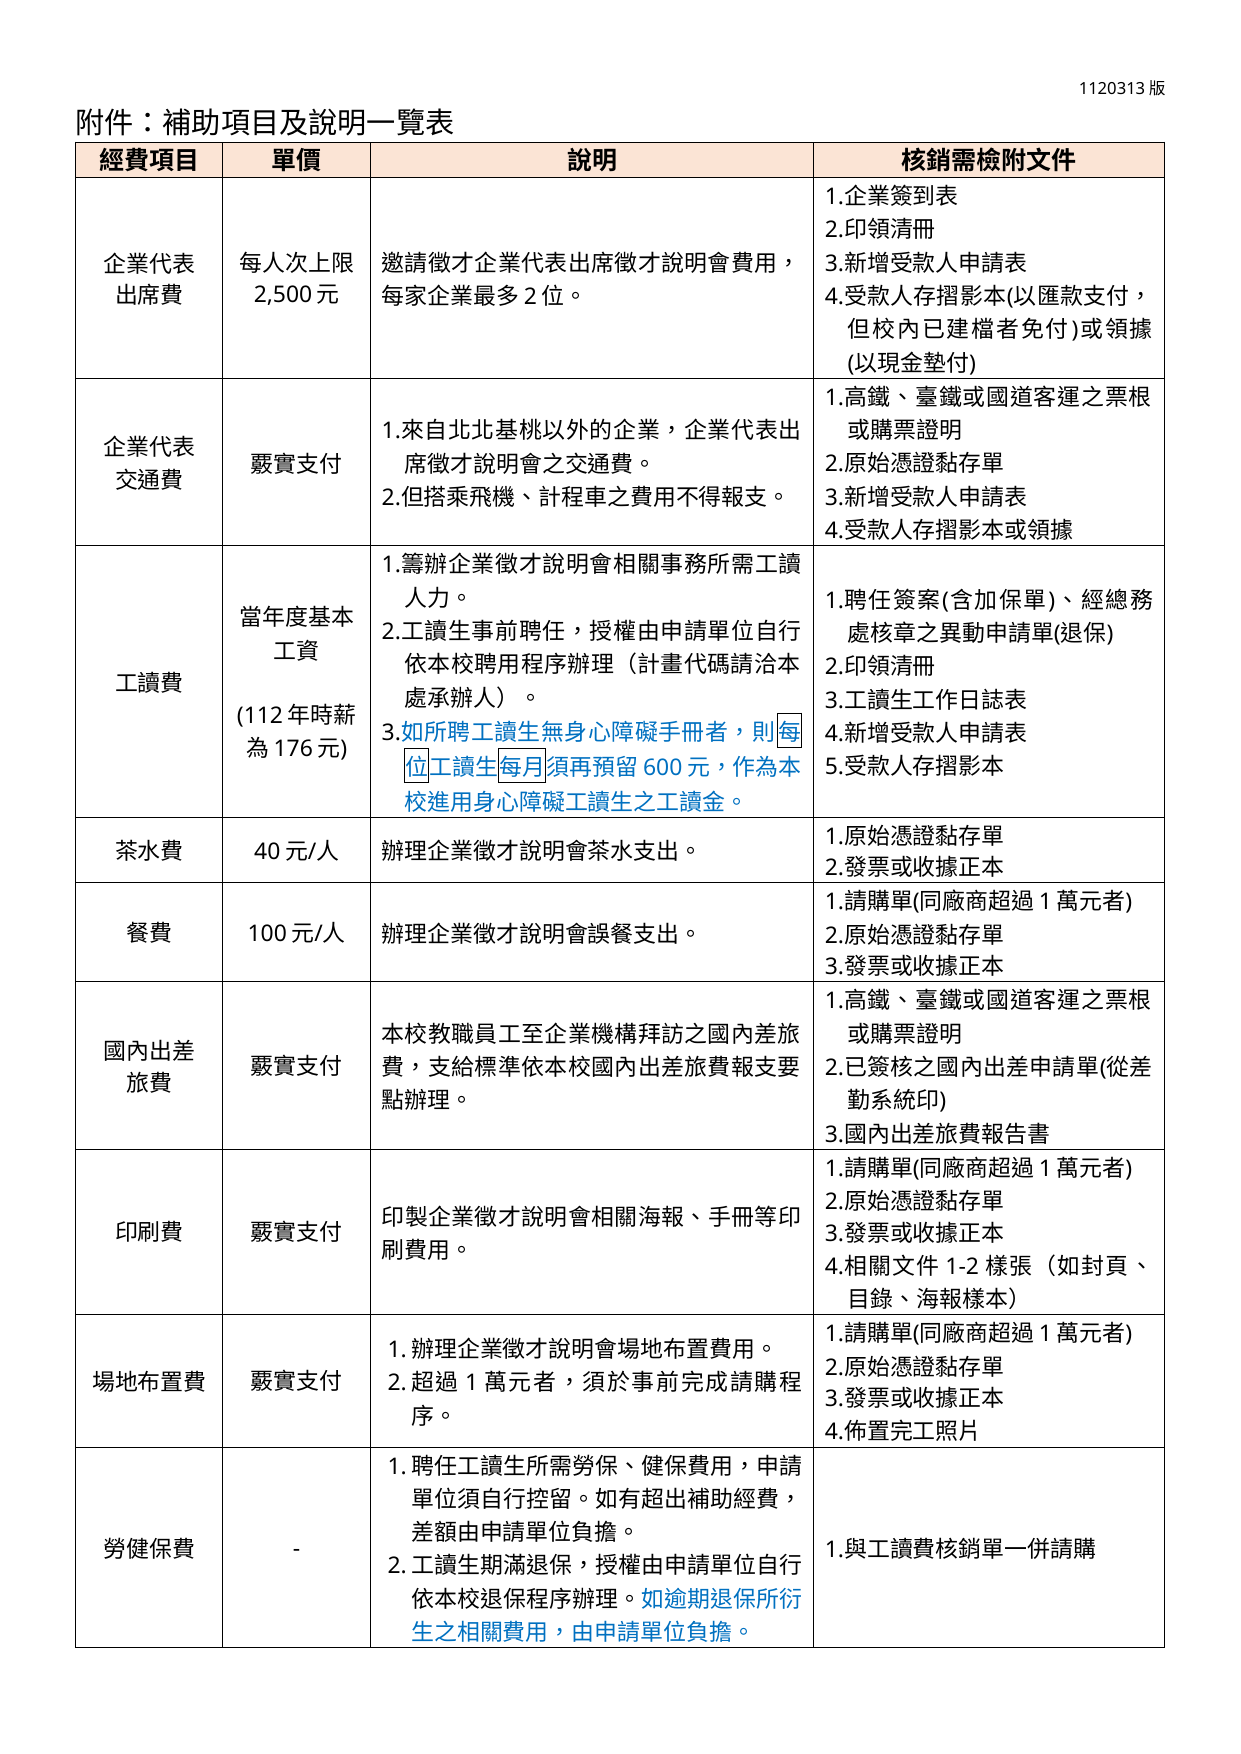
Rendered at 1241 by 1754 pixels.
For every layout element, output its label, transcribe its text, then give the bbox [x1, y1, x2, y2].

table_cell 辦理企業徵才說明會茶水支出。 [371, 818, 813, 882]
table_cell 高鐵、臺鐵或國道客運之票根或購票證明 原始憑證黏存單 新增受款人申請表 受款人存摺影本或領據 [814, 379, 1164, 545]
table_cell 請購單(同廠商超過1萬元者) 原始憑證黏存單 發票或收據正本 相關文件1-2樣張（如封頁、目錄、海報樣本） [814, 1150, 1164, 1314]
table_cell 覈實支付 [223, 982, 370, 1149]
table_header 核銷需檢附文件 [814, 143, 1164, 177]
table_cell 與工讀費核銷單一併請購 [814, 1448, 1164, 1647]
text 附件：補助項目及說明一覽表 [75, 99, 1165, 142]
table_cell 每人次上限2,500元 [223, 178, 370, 378]
table_cell 高鐵、臺鐵或國道客運之票根或購票證明 已簽核之國內出差申請單(從差勤系統印) 國內出差旅費報告書 [814, 982, 1164, 1149]
table_cell 企業簽到表 印領清冊 新增受款人申請表 受款人存摺影本(以匯款支付，但校內已建檔者免付)或領據(以現金墊付) [814, 178, 1164, 378]
table_cell 勞健保費 [76, 1448, 222, 1647]
table_cell 企業代表 交通費 [76, 379, 222, 545]
table_cell 40元/人 [223, 818, 370, 882]
table_cell 餐費 [76, 883, 222, 981]
table_cell 企業代表 出席費 [76, 178, 222, 378]
table_cell 籌辦企業徵才說明會相關事務所需工讀人力。 工讀生事前聘任，授權由申請單位自行依本校聘用程序辦理（計畫代碼請洽本處承辦人）。 如所聘工讀生無身心障礙手冊者，則每位工讀生每月須再預留600元，作為本校進用身心障礙工讀生之工讀金。 [371, 546, 813, 817]
table_cell 聘任簽案(含加保單)、經總務處核章之異動申請單(退保) 印領清冊 工讀生工作日誌表 新增受款人申請表 受款人存摺影本 [814, 546, 1164, 817]
table_cell 場地布置費 [76, 1315, 222, 1447]
table_cell 國內出差 旅費 [76, 982, 222, 1149]
table_cell 覈實支付 [223, 379, 370, 545]
table_header 單價 [223, 143, 370, 177]
table_cell 印製企業徵才說明會相關海報、手冊等印刷費用。 [371, 1150, 813, 1314]
table_cell - [223, 1448, 370, 1647]
table_cell 100元/人 [223, 883, 370, 981]
table_cell 茶水費 [76, 818, 222, 882]
table_cell 覈實支付 [223, 1150, 370, 1314]
table_cell 本校教職員工至企業機構拜訪之國內差旅費，支給標準依本校國內出差旅費報支要點辦理。 [371, 982, 813, 1149]
table_cell 辦理企業徵才說明會場地布置費用。 超過1萬元者，須於事前完成請購程序。 [371, 1315, 813, 1447]
table_cell 請購單(同廠商超過1萬元者) 原始憑證黏存單 發票或收據正本 佈置完工照片 [814, 1315, 1164, 1447]
table_cell 來自北北基桃以外的企業，企業代表出席徵才說明會之交通費。 但搭乘飛機、計程車之費用不得報支。 [371, 379, 813, 545]
table_header 說明 [371, 143, 813, 177]
table_header 經費項目 [76, 143, 222, 177]
table_cell 覈實支付 [223, 1315, 370, 1447]
table_cell 邀請徵才企業代表出席徵才說明會費用，每家企業最多2位。 [371, 178, 813, 378]
table_cell 辦理企業徵才說明會誤餐支出。 [371, 883, 813, 981]
table_cell 請購單(同廠商超過1萬元者) 原始憑證黏存單 發票或收據正本 [814, 883, 1164, 981]
table_cell 當年度基本工資 (112年時薪為176元) [223, 546, 370, 817]
table_cell 聘任工讀生所需勞保、健保費用，申請單位須自行控留。如有超出補助經費，差額由申請單位負擔。 工讀生期滿退保，授權由申請單位自行依本校退保程序辦理。如逾期退保所衍生之相關費用，由申請單位負擔。 [371, 1448, 813, 1647]
table_cell 原始憑證黏存單 發票或收據正本 [814, 818, 1164, 882]
table_cell 印刷費 [76, 1150, 222, 1314]
table_cell 工讀費 [76, 546, 222, 817]
